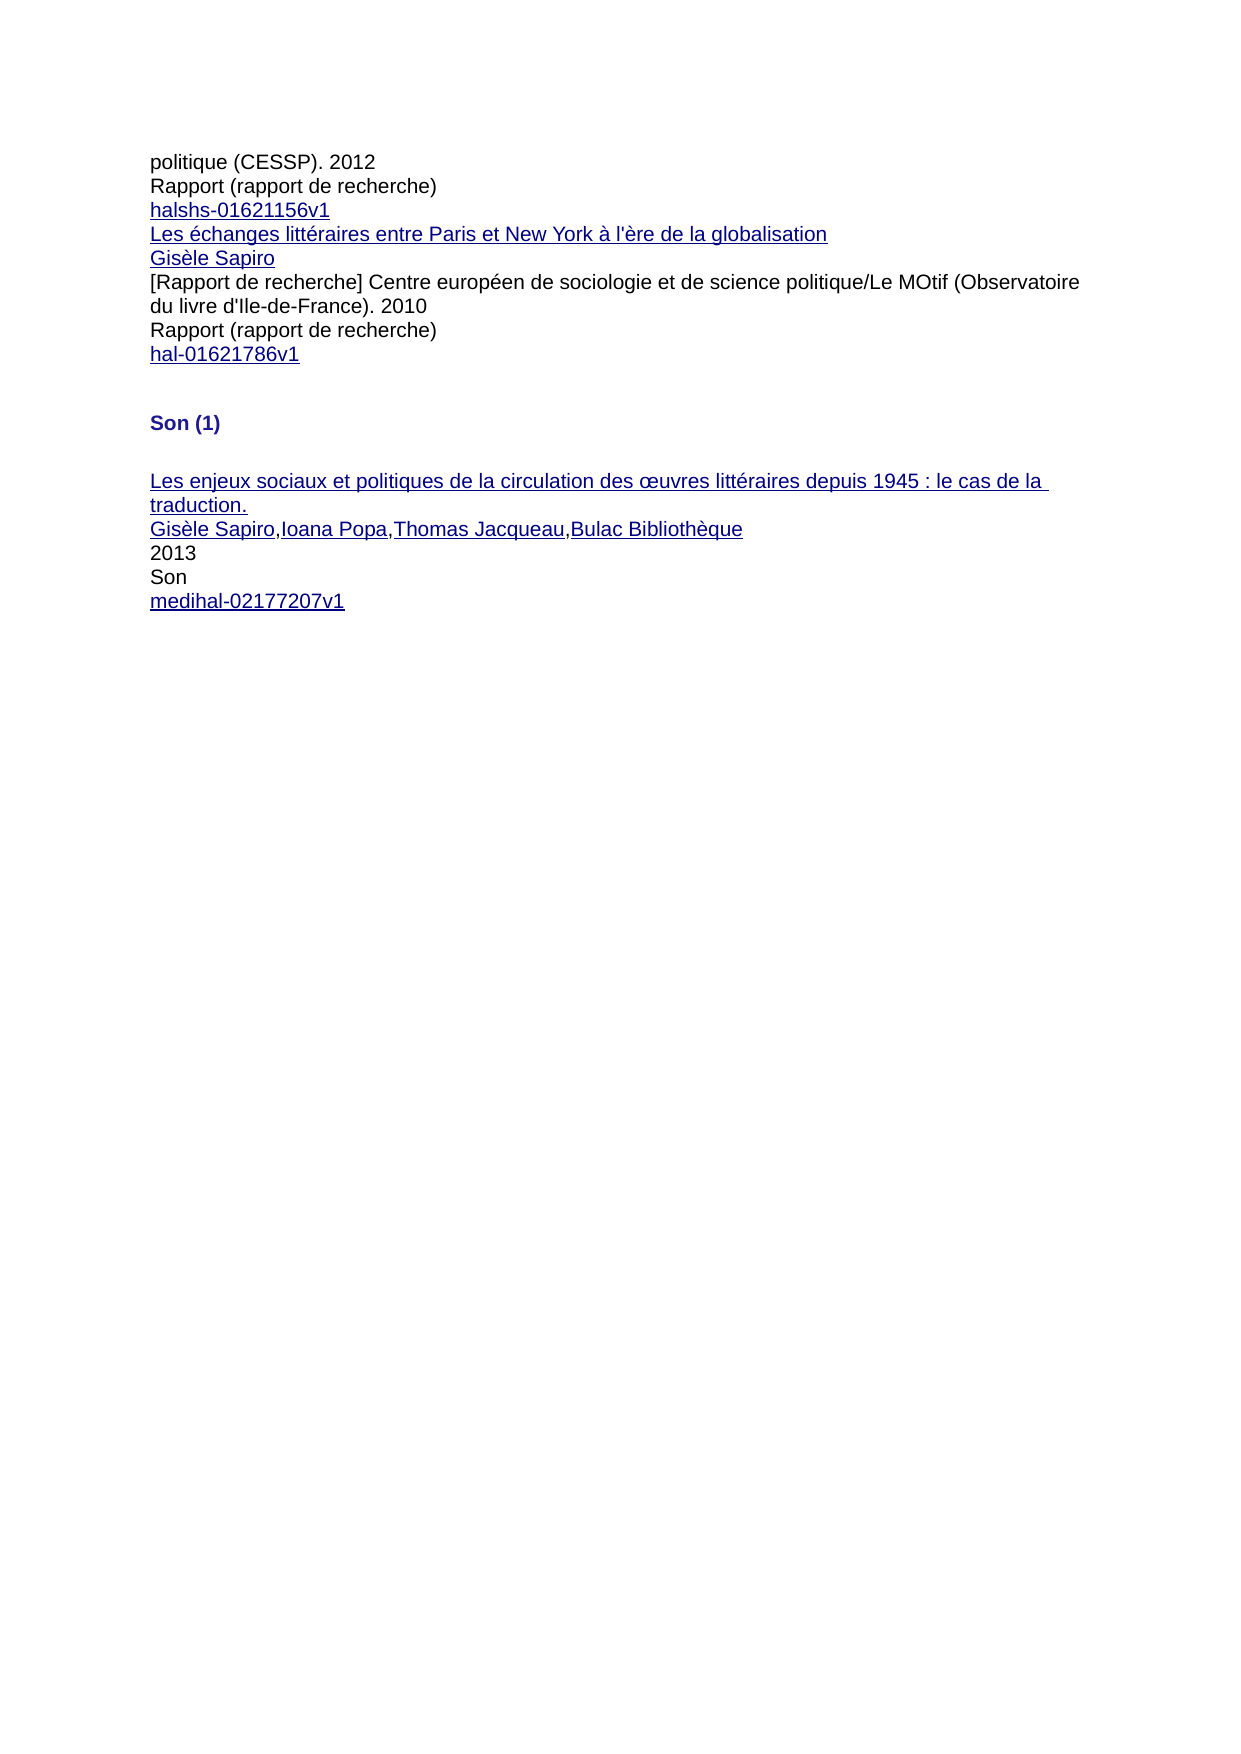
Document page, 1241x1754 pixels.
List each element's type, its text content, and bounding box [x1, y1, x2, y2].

table_cell Rapports de force et échelles de grandeur sur le marché de la traduction Gisèle Sapiro [Rapport de recherche] DEPS (ministère de la Culture),; Centre européen de sociologie et de science politique (CESSP). 2012 Rapport (rapport de recherche) halshs-01621156v1 [150, 150, 1090, 222]
table_cell Les échanges littéraires entre Paris et New York à l'ère de la globalisation Gisèle Sapiro [Rapport de recherche] Centre européen de sociologie et de science politique/Le MOtif (Observatoire du livre d'Ile-de-France). 2010 Rapport (rapport de recherche) hal-01621786v1 [150, 222, 1090, 366]
table_header Les enjeux sociaux et politiques de la circulation des œuvres littéraires depuis 1945 : le cas de la traduction. Gisèle Sapiro,Ioana Popa,Thomas Jacqueau,Bulac Bibliothèque 2013 Son medihal-02177207v1 [150, 469, 1090, 612]
subtitle Son (1) [150, 410, 1090, 434]
